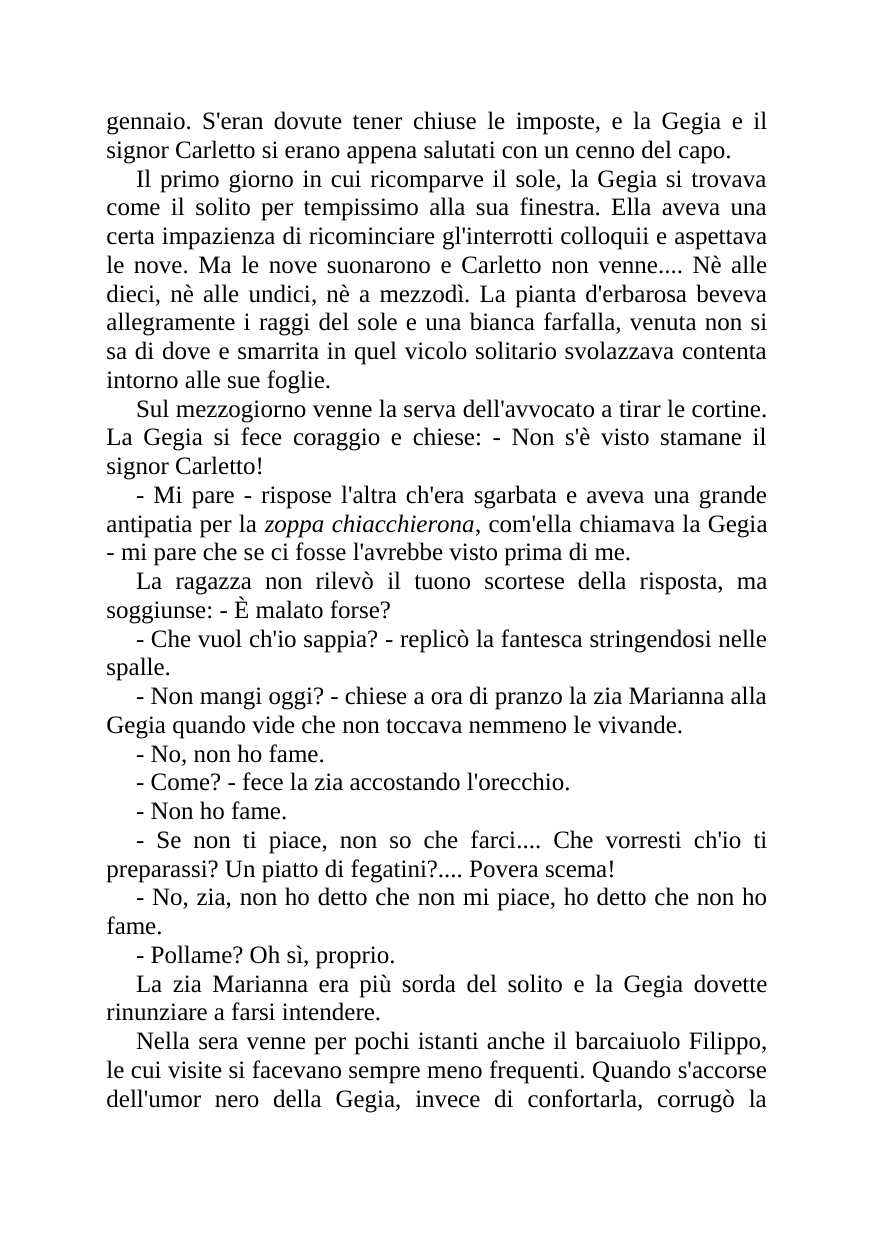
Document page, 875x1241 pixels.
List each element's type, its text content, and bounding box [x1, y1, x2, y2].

text Nella sera venne per pochi istanti anche il barcaiuolo Filippo, le cui visite si facevano sempre meno frequenti. Quando s'accorse dell'umor nero della Gegia, invece di confortarla, corrugò la [106, 1026, 768, 1112]
text - Che vuol ch'io sappia? - replicò la fantesca stringendosi nelle spalle. [106, 624, 768, 681]
text La ragazza non rilevò il tuono scortese della risposta, ma soggiunse: - È malato forse? [106, 566, 768, 624]
text La zia Marianna era più sorda del solito e la Gegia dovette rinunziare a farsi intendere. [106, 969, 768, 1026]
text Sul mezzogiorno venne la serva dell'avvocato a tirar le cortine. La Gegia si fece coraggio e chiese: - Non s'è visto stamane il signor Carletto! [106, 394, 768, 480]
text - No, zia, non ho detto che non mi piace, ho detto che non ho fame. [106, 882, 768, 940]
text - No, non ho fame. [106, 739, 768, 767]
text - Come? - fece la zia accostando l'orecchio. [106, 767, 768, 796]
text - Non ho fame. [106, 796, 768, 825]
text - Non mangi oggi? - chiese a ora di pranzo la zia Marianna alla Gegia quando vide che non toccava nemmeno le vivande. [106, 681, 768, 739]
text - Mi pare - rispose l'altra ch'era sgarbata e aveva una grande antipatia per la zoppa chiacchierona, com'ella chiamava la Gegia - mi pare che se ci fosse l'avrebbe visto prima di me. [106, 480, 768, 566]
text - Pollame? Oh sì, proprio. [106, 940, 768, 969]
text - Se non ti piace, non so che farci.... Che vorresti ch'io ti preparassi? Un piatto di fegatini?.... Povera scema! [106, 825, 768, 882]
text Il primo giorno in cui ricomparve il sole, la Gegia si trovava come il solito per tempissimo alla sua finestra. Ella aveva una certa impazienza di ricominciare gl'interrotti colloquii e aspettava le nove. Ma le nove suonarono e Carletto non venne.... Nè alle dieci, nè alle undici, nè a mezzodì. La pianta d'erbarosa beveva allegramente i raggi del sole e una bianca farfalla, venuta non si sa di dove e smarrita in quel vicolo solitario svolazzava contenta intorno alle sue foglie. [106, 164, 768, 394]
text gennaio. S'eran dovute tener chiuse le imposte, e la Gegia e il signor Carletto si erano appena salutati con un cenno del capo. [106, 106, 768, 164]
